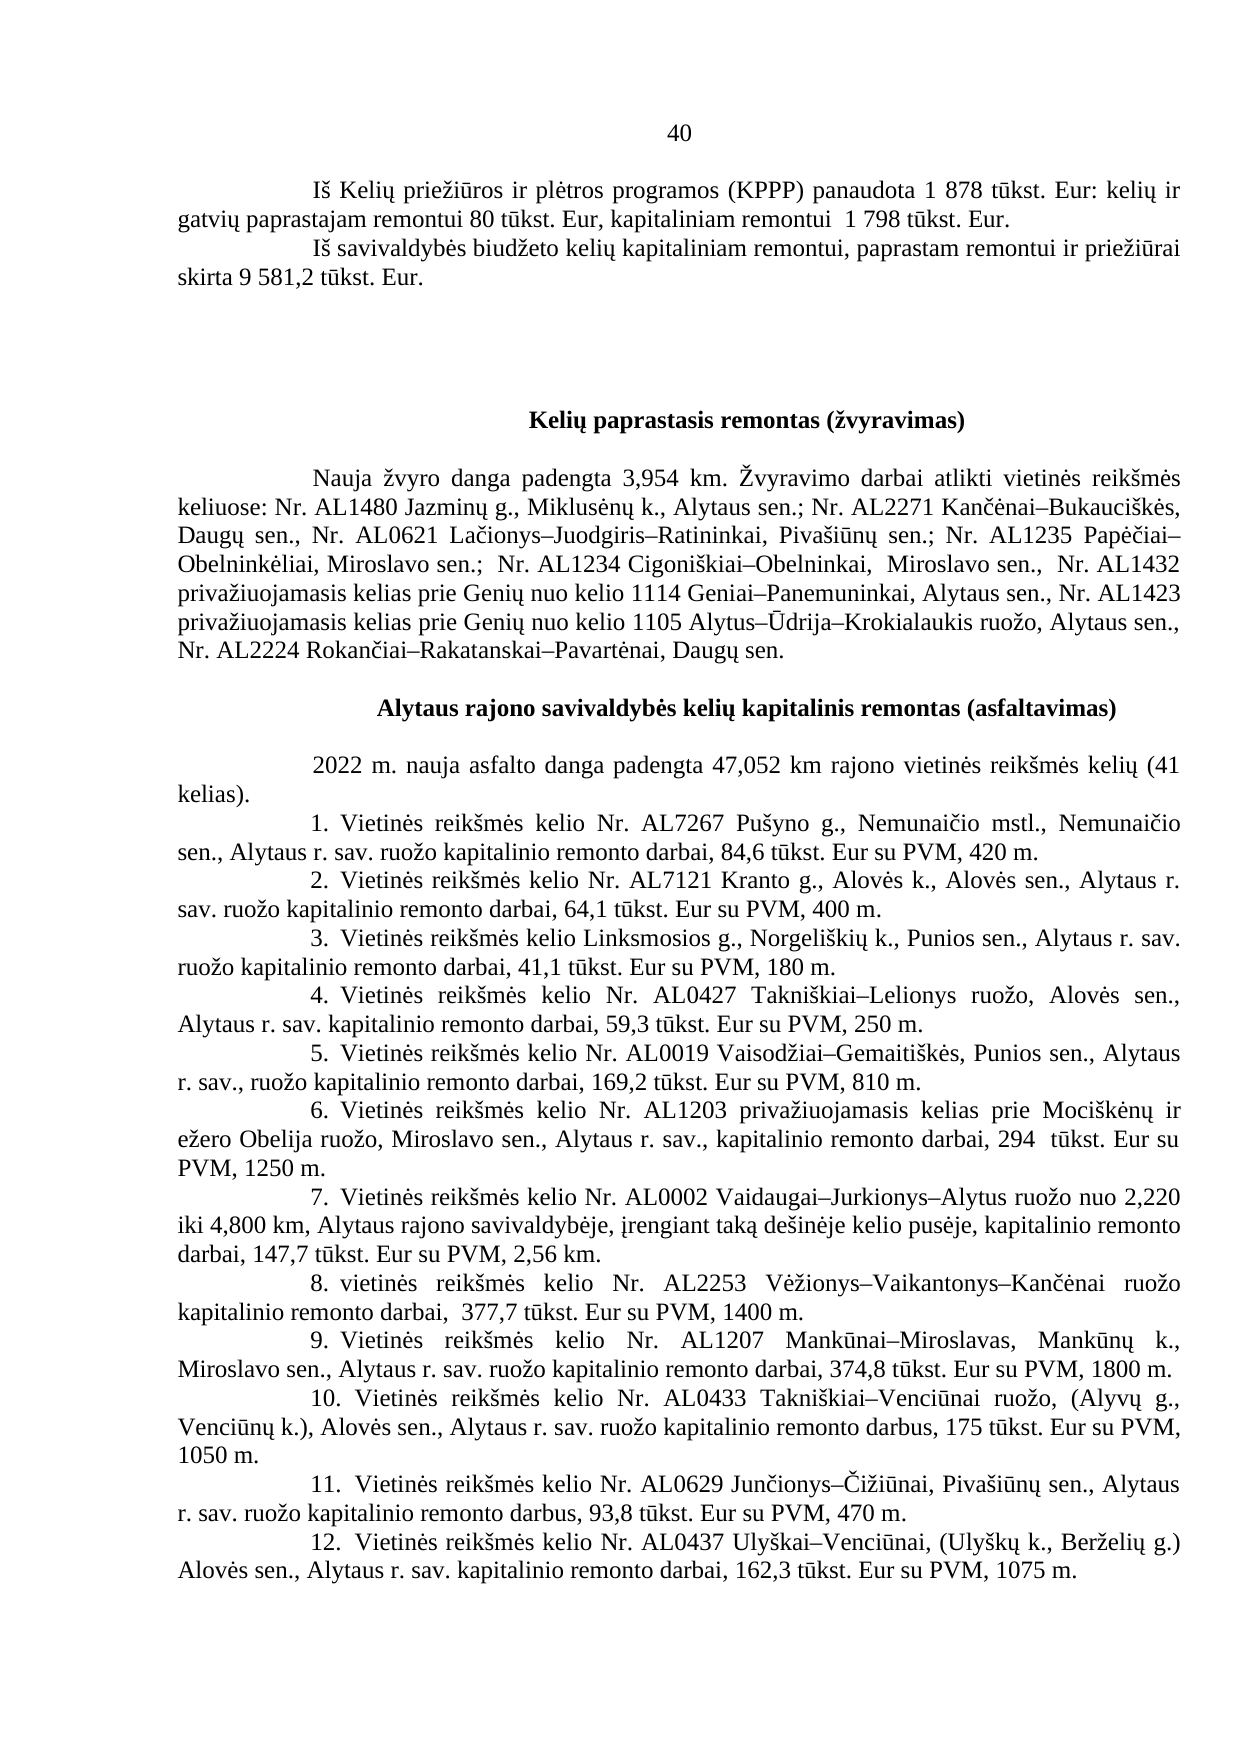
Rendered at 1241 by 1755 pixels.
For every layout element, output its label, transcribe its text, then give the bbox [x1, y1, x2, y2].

text Alytaus rajono savivaldybės kelių kapitalinis remontas (asfaltavimas) [177, 693, 1181, 722]
text 5. Vietinės reikšmės kelio Nr. AL0019 Vaisodžiai–Gemaitiškės, Punios sen., Alytaus r. sav., ruožo kapitalinio remonto darbai, 169,2 tūkst. Eur su PVM, 810 m. [177, 1038, 1181, 1096]
text 9. Vietinės reikšmės kelio Nr. AL1207 Mankūnai–Miroslavas, Mankūnų k., Miroslavo sen., Alytaus r. sav. ruožo kapitalinio remonto darbai, 374,8 tūkst. Eur su PVM, 1800 m. [177, 1326, 1181, 1383]
text Iš Kelių priežiūros ir plėtros programos (KPPP) panaudota 1 878 tūkst. Eur: kelių ir gatvių paprastajam remontui 80 tūkst. Eur, kapitaliniam remontui 1 798 tūkst. Eur. [177, 176, 1181, 233]
text 10. Vietinės reikšmės kelio Nr. AL0433 Takniškiai–Venciūnai ruožo, (Alyvų g., Venciūnų k.), Alovės sen., Alytaus r. sav. ruožo kapitalinio remonto darbus, 175 tūkst. Eur su PVM, 1050 m. [177, 1383, 1181, 1469]
text 12. Vietinės reikšmės kelio Nr. AL0437 Ulyškai–Venciūnai, (Ulyškų k., Berželių g.) Alovės sen., Alytaus r. sav. kapitalinio remonto darbai, 162,3 tūkst. Eur su PVM, 1075 m. [177, 1527, 1181, 1584]
text 7. Vietinės reikšmės kelio Nr. AL0002 Vaidaugai–Jurkionys–Alytus ruožo nuo 2,220 iki 4,800 km, Alytaus rajono savivaldybėje, įrengiant taką dešinėje kelio pusėje, kapitalinio remonto darbai, 147,7 tūkst. Eur su PVM, 2,56 km. [177, 1182, 1181, 1268]
text Nauja žvyro danga padengta 3,954 km. Žvyravimo darbai atlikti vietinės reikšmės keliuose: Nr. AL1480 Jazminų g., Miklusėnų k., Alytaus sen.; Nr. AL2271 Kančėnai–Bukauciškės, Daugų sen., Nr. AL0621 Lačionys–Juodgiris–Ratininkai, Pivašiūnų sen.; Nr. AL1235 Papėčiai–Obelninkėliai, Miroslavo sen.; Nr. AL1234 Cigoniškiai–Obelninkai, Miroslavo sen., Nr. AL1432 privažiuojamasis kelias prie Genių nuo kelio 1114 Geniai–Panemuninkai, Alytaus sen., Nr. AL1423 privažiuojamasis kelias prie Genių nuo kelio 1105 Alytus–Ūdrija–Krokialaukis ruožo, Alytaus sen., Nr. AL2224 Rokančiai–Rakatanskai–Pavartėnai, Daugų sen. [177, 463, 1181, 664]
text 1. Vietinės reikšmės kelio Nr. AL7267 Pušyno g., Nemunaičio mstl., Nemunaičio sen., Alytaus r. sav. ruožo kapitalinio remonto darbai, 84,6 tūkst. Eur su PVM, 420 m. [177, 808, 1181, 866]
text 8. vietinės reikšmės kelio Nr. AL2253 Vėžionys–Vaikantonys–Kančėnai ruožo kapitalinio remonto darbai, 377,7 tūkst. Eur su PVM, 1400 m. [177, 1268, 1181, 1326]
text 2. Vietinės reikšmės kelio Nr. AL7121 Kranto g., Alovės k., Alovės sen., Alytaus r. sav. ruožo kapitalinio remonto darbai, 64,1 tūkst. Eur su PVM, 400 m. [177, 866, 1181, 923]
text 4. Vietinės reikšmės kelio Nr. AL0427 Takniškiai–Lelionys ruožo, Alovės sen., Alytaus r. sav. kapitalinio remonto darbai, 59,3 tūkst. Eur su PVM, 250 m. [177, 981, 1181, 1038]
text 6. Vietinės reikšmės kelio Nr. AL1203 privažiuojamasis kelias prie Mociškėnų ir ežero Obelija ruožo, Miroslavo sen., Alytaus r. sav., kapitalinio remonto darbai, 294 tūkst. Eur su PVM, 1250 m. [177, 1096, 1181, 1182]
text Kelių paprastasis remontas (žvyravimas) [177, 406, 1181, 434]
text Iš savivaldybės biudžeto kelių kapitaliniam remontui, paprastam remontui ir priežiūrai skirta 9 581,2 tūkst. Eur. [177, 233, 1181, 291]
text 3. Vietinės reikšmės kelio Linksmosios g., Norgeliškių k., Punios sen., Alytaus r. sav. ruožo kapitalinio remonto darbai, 41,1 tūkst. Eur su PVM, 180 m. [177, 923, 1181, 981]
text 11. Vietinės reikšmės kelio Nr. AL0629 Junčionys–Čižiūnai, Pivašiūnų sen., Alytaus r. sav. ruožo kapitalinio remonto darbus, 93,8 tūkst. Eur su PVM, 470 m. [177, 1469, 1181, 1527]
text 2022 m. nauja asfalto danga padengta 47,052 km rajono vietinės reikšmės kelių (41 kelias). [177, 751, 1181, 808]
